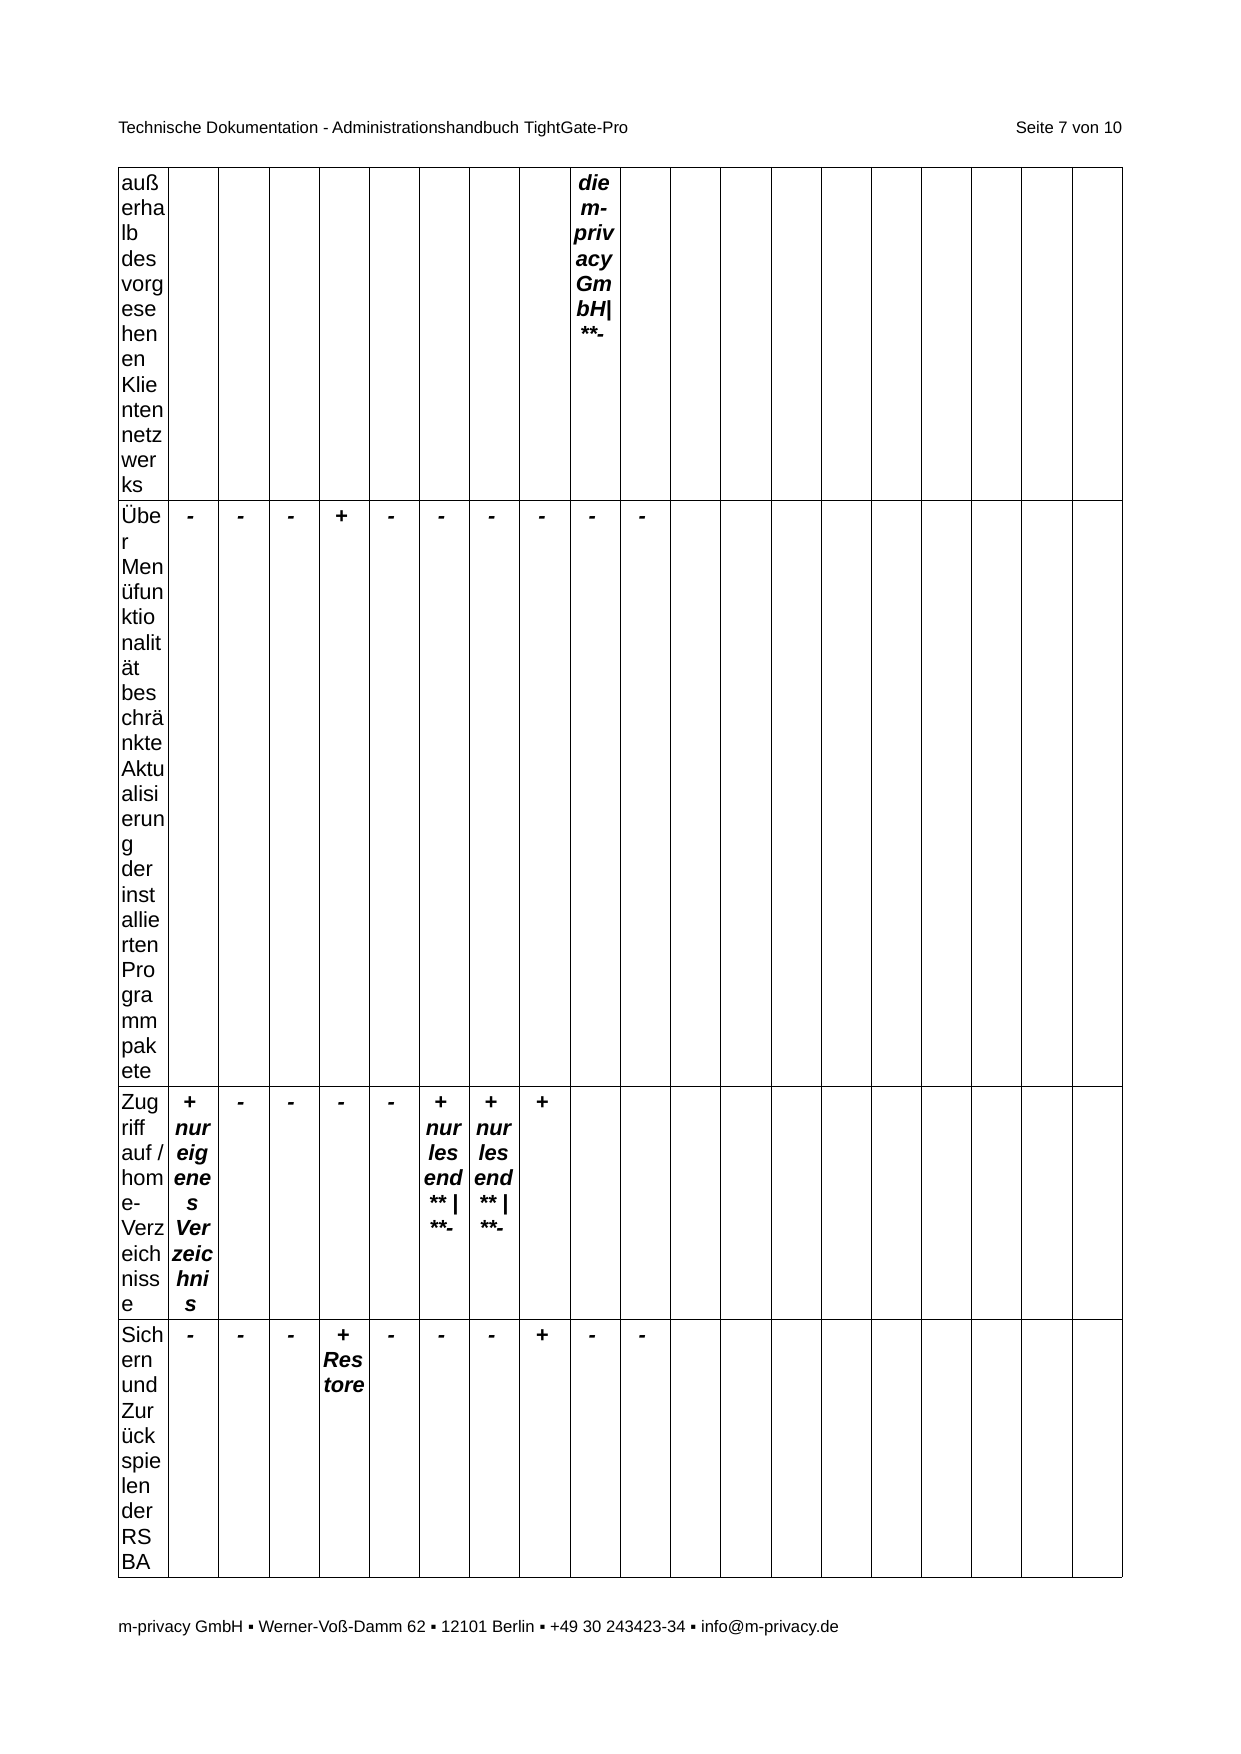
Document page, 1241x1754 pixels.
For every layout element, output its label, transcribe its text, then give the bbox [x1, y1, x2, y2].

table_cell - [621, 1320, 670, 1577]
table_cell [772, 501, 821, 1086]
table_cell + Restore [320, 1320, 369, 1577]
table_cell [1073, 501, 1122, 1086]
table_cell - [370, 501, 419, 1086]
table_cell [972, 1320, 1021, 1577]
table_cell - [219, 1320, 269, 1577]
table_cell [621, 1087, 670, 1319]
table_cell + [520, 1087, 570, 1319]
table_cell - [972, 168, 1021, 500]
table_cell [1073, 1087, 1122, 1319]
table_cell [1073, 168, 1122, 500]
table_cell - [571, 501, 620, 1086]
table_cell + nur eigenes Verzeichnis [169, 1087, 218, 1319]
table_cell - [320, 168, 369, 500]
table_cell - [270, 1320, 319, 1577]
table_cell - [571, 1320, 620, 1577]
table_cell [671, 1320, 720, 1577]
table_cell - [520, 501, 570, 1086]
table_cell - [420, 1320, 469, 1577]
table_cell [922, 1320, 971, 1577]
table_cell - [370, 1087, 419, 1319]
table_cell - [370, 1320, 419, 1577]
table_cell - [721, 168, 771, 500]
table_cell [972, 501, 1021, 1086]
table_cell [1022, 1087, 1072, 1319]
table_cell - [822, 168, 871, 500]
table_cell [822, 501, 871, 1086]
table_cell - [320, 1087, 369, 1319]
table_cell - [772, 168, 821, 500]
table_cell + nur lesend ** | **- [470, 1087, 519, 1319]
table_cell - [270, 1087, 319, 1319]
table_cell [822, 1087, 871, 1319]
table_cell [772, 1320, 821, 1577]
table_cell - [420, 501, 469, 1086]
table_cell [721, 1087, 771, 1319]
table_cell Sichern und Zurückspielen der RSBA [119, 1320, 168, 1577]
table_cell - [169, 1320, 218, 1577]
table_cell - [621, 168, 670, 500]
table_cell [721, 1320, 771, 1577]
table_cell - [169, 168, 218, 500]
table_cell - [270, 501, 319, 1086]
table_cell [972, 1087, 1021, 1319]
table_cell [922, 501, 971, 1086]
table_cell - [470, 501, 519, 1086]
table_cell + nur lesend ** | **- [420, 1087, 469, 1319]
table_cell [872, 1320, 921, 1577]
table_cell - [420, 168, 469, 500]
table_cell [922, 1087, 971, 1319]
table_cell [671, 1087, 720, 1319]
table_cell [872, 1087, 921, 1319]
table_cell - [370, 168, 419, 500]
table_cell - [470, 168, 519, 500]
table_cell [671, 501, 720, 1086]
table_cell - [872, 168, 921, 500]
table_cell [721, 501, 771, 1086]
table_cell Über Menüfunktionalität beschränkte Aktualisierung der installierten Programmpakete [119, 501, 168, 1086]
table_cell [1022, 1320, 1072, 1577]
table_cell - [922, 168, 971, 500]
table_cell [772, 1087, 821, 1319]
table_cell [671, 168, 720, 500]
table_cell - [470, 1320, 519, 1577]
table_cell + [320, 501, 369, 1086]
table_cell außerhalb des vorgesehenen Klientennetzwerks [119, 168, 168, 500]
table_cell [872, 501, 921, 1086]
table_cell - [219, 1087, 269, 1319]
table_cell die m-privacy GmbH| **- [571, 168, 620, 500]
table_cell - [621, 501, 670, 1086]
table_cell [1022, 501, 1072, 1086]
table_cell - [270, 168, 319, 500]
table_cell - [219, 501, 269, 1086]
table_cell - [520, 168, 570, 500]
table_cell + [520, 1320, 570, 1577]
table_cell [822, 1320, 871, 1577]
table_cell - [169, 501, 218, 1086]
table_cell - [1022, 168, 1072, 500]
table_cell [1073, 1320, 1122, 1577]
table_cell Zugriff auf /home-Verzeichnisse [119, 1087, 168, 1319]
table_cell [571, 1087, 620, 1319]
table_cell [219, 168, 269, 500]
